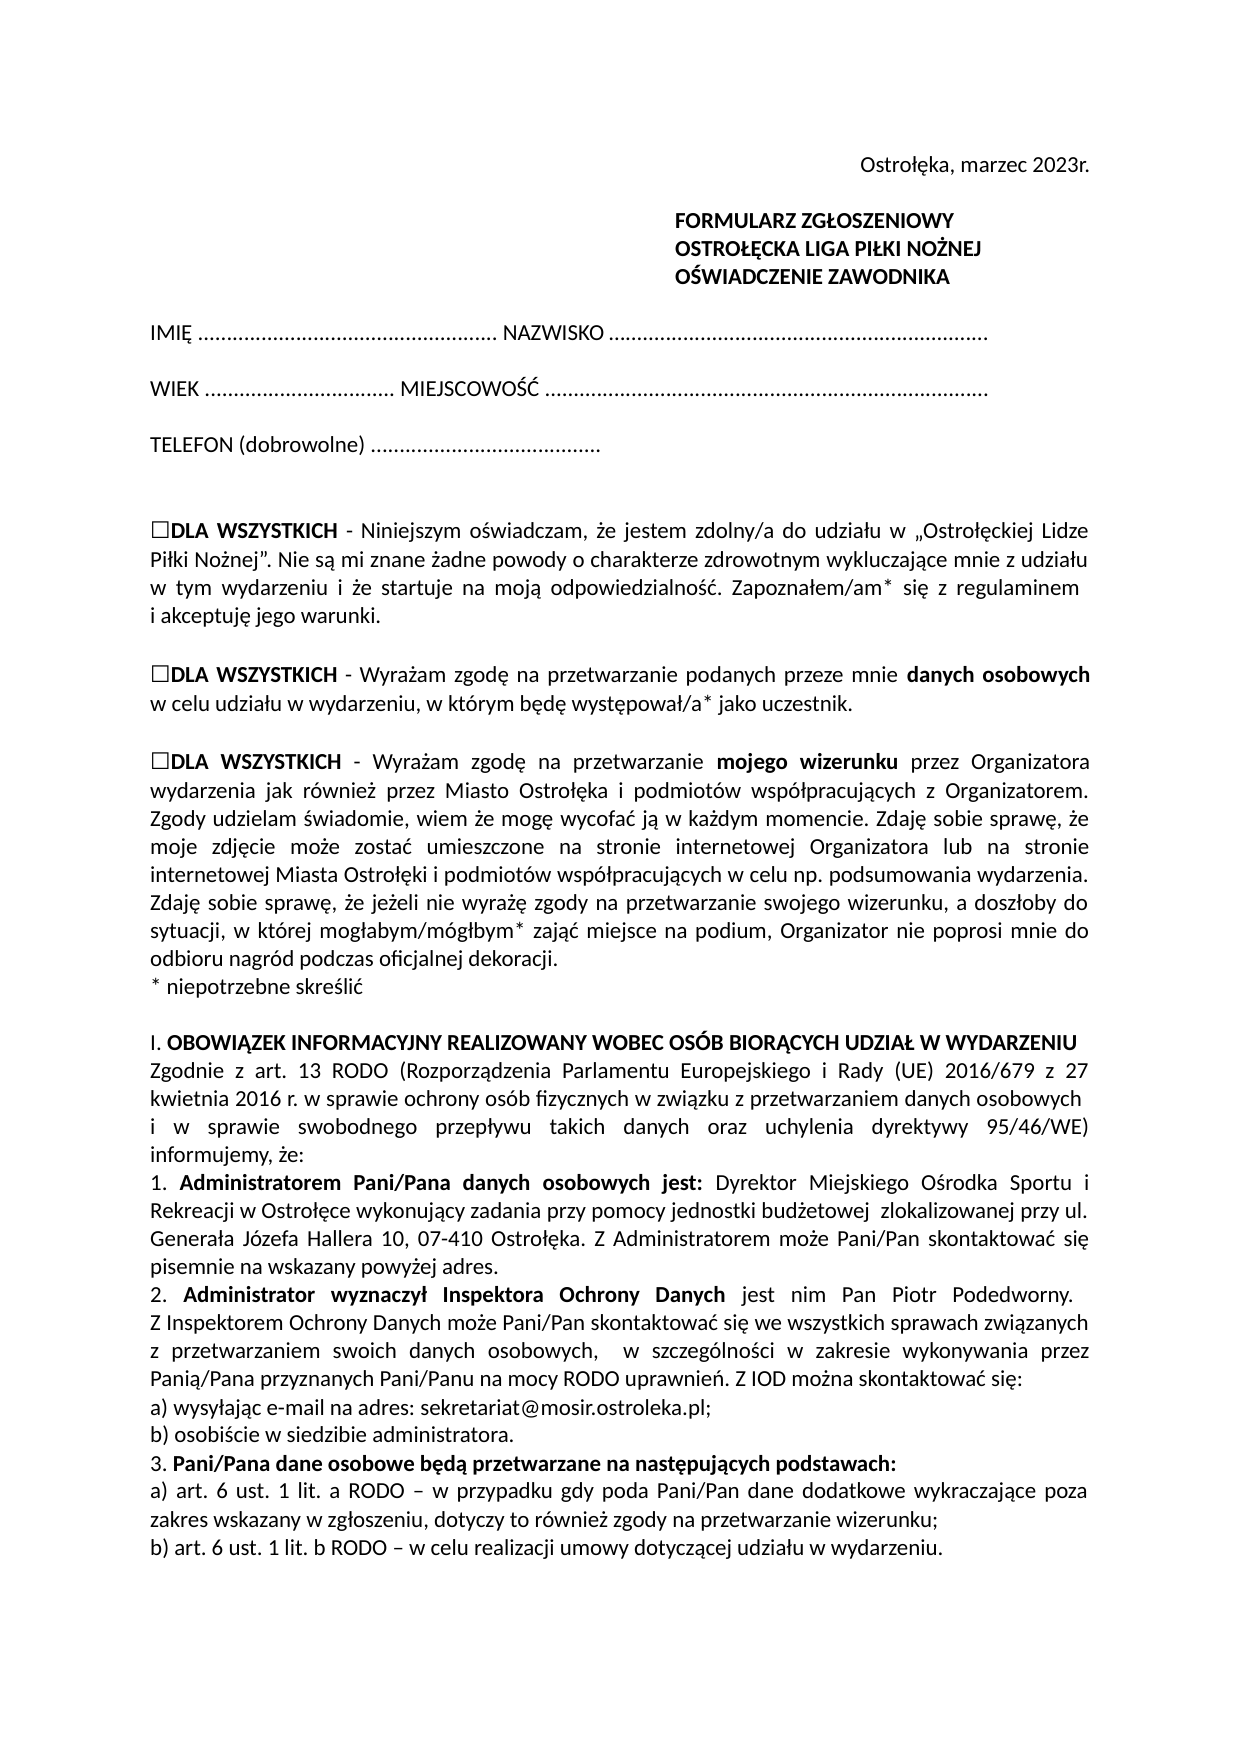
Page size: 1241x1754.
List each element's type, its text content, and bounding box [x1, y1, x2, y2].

text * niepotrzebne skreślić [150, 972, 1090, 1000]
text a) wysyłając e-mail na adres: sekretariat@mosir.ostroleka.pl; [150, 1393, 1090, 1421]
text 3. Pani/Pana dane osobowe będą przetwarzane na następujących podstawach: [150, 1449, 1090, 1477]
text b) osobiście w siedzibie administratora. [150, 1421, 1090, 1449]
text I. OBOWIĄZEK INFORMACYJNY REALIZOWANY WOBEC OSÓB BIORĄCYCH UDZIAŁ W WYDARZENIU [150, 1028, 1090, 1056]
text b) art. 6 ust. 1 lit. b RODO – w celu realizacji umowy dotyczącej udziału w wydarzeniu. [150, 1533, 1090, 1561]
text OŚWIADCZENIE ZAWODNIKA [601, 262, 1090, 290]
text ☐DLA WSZYSTKICH - Wyrażam zgodę na przetwarzanie mojego wizerunku przez Organizatora wydarzenia jak również przez Miasto Ostrołęka i podmiotów współpracujących z Organizatorem. Zgody udzielam świadomie, wiem że mogę wycofać ją w każdym momencie. Zdaję sobie sprawę, że moje zdjęcie może zostać umieszczone na stronie internetowej Organizatora lub na stronie internetowej Miasta Ostrołęki i podmiotów współpracujących w celu np. podsumowania wydarzenia. Zdaję sobie sprawę, że jeżeli nie wyrażę zgody na przetwarzanie swojego wizerunku, a doszłoby do sytuacji, w której mogłabym/mógłbym* zająć miejsce na podium, Organizator nie poprosi mnie do odbioru nagród podczas oficjalnej dekoracji. [150, 745, 1090, 972]
text FORMULARZ ZGŁOSZENIOWY [601, 206, 1090, 234]
text TELEFON (dobrowolne) ........................................ [150, 430, 1090, 458]
text ☐DLA WSZYSTKICH - Wyrażam zgodę na przetwarzanie podanych przeze mnie danych osobowych w celu udziału w wydarzeniu, w którym będę występował/a* jako uczestnik. [150, 658, 1090, 717]
text 1. Administratorem Pani/Pana danych osobowych jest: Dyrektor Miejskiego Ośrodka Sportu i Rekreacji w Ostrołęce wykonujący zadania przy pomocy jednostki budżetowej zlokalizowanej przy ul. Generała Józefa Hallera 10, 07-410 Ostrołęka. Z Administratorem może Pani/Pan skontaktować się pisemnie na wskazany powyżej adres. [150, 1168, 1090, 1281]
text ☐DLA WSZYSTKICH - Niniejszym oświadczam, że jestem zdolny/a do udziału w „Ostrołęckiej Lidze Piłki Nożnej”. Nie są mi znane żadne powody o charakterze zdrowotnym wykluczające mnie z udziału w tym wydarzeniu i że startuje na moją odpowiedzialność. Zapoznałem/am* się z regulaminem i akceptuję jego warunki. [150, 514, 1090, 629]
text Ostrołęka, marzec 2023r. [519, 150, 1090, 178]
text 2. Administrator wyznaczył Inspektora Ochrony Danych jest nim Pan Piotr Podedworny. Z Inspektorem Ochrony Danych może Pani/Pan skontaktować się we wszystkich sprawach związanych z przetwarzaniem swoich danych osobowych, w szczególności w zakresie wykonywania przez Panią/Pana przyznanych Pani/Panu na mocy RODO uprawnień. Z IOD można skontaktować się: [150, 1281, 1090, 1393]
text WIEK ................................. MIEJSCOWOŚĆ ............................................................................. [150, 374, 1090, 402]
text IMIĘ .................................................... NAZWISKO …............................................................... [150, 318, 1090, 346]
text OSTROŁĘCKA LIGA PIŁKI NOŻNEJ [601, 234, 1090, 262]
text a) art. 6 ust. 1 lit. a RODO – w przypadku gdy poda Pani/Pan dane dodatkowe wykraczające poza zakres wskazany w zgłoszeniu, dotyczy to również zgody na przetwarzanie wizerunku; [150, 1477, 1090, 1533]
text Zgodnie z art. 13 RODO (Rozporządzenia Parlamentu Europejskiego i Rady (UE) 2016/679 z 27 kwietnia 2016 r. w sprawie ochrony osób fizycznych w związku z przetwarzaniem danych osobowych i w sprawie swobodnego przepływu takich danych oraz uchylenia dyrektywy 95/46/WE) informujemy, że: [150, 1056, 1090, 1168]
